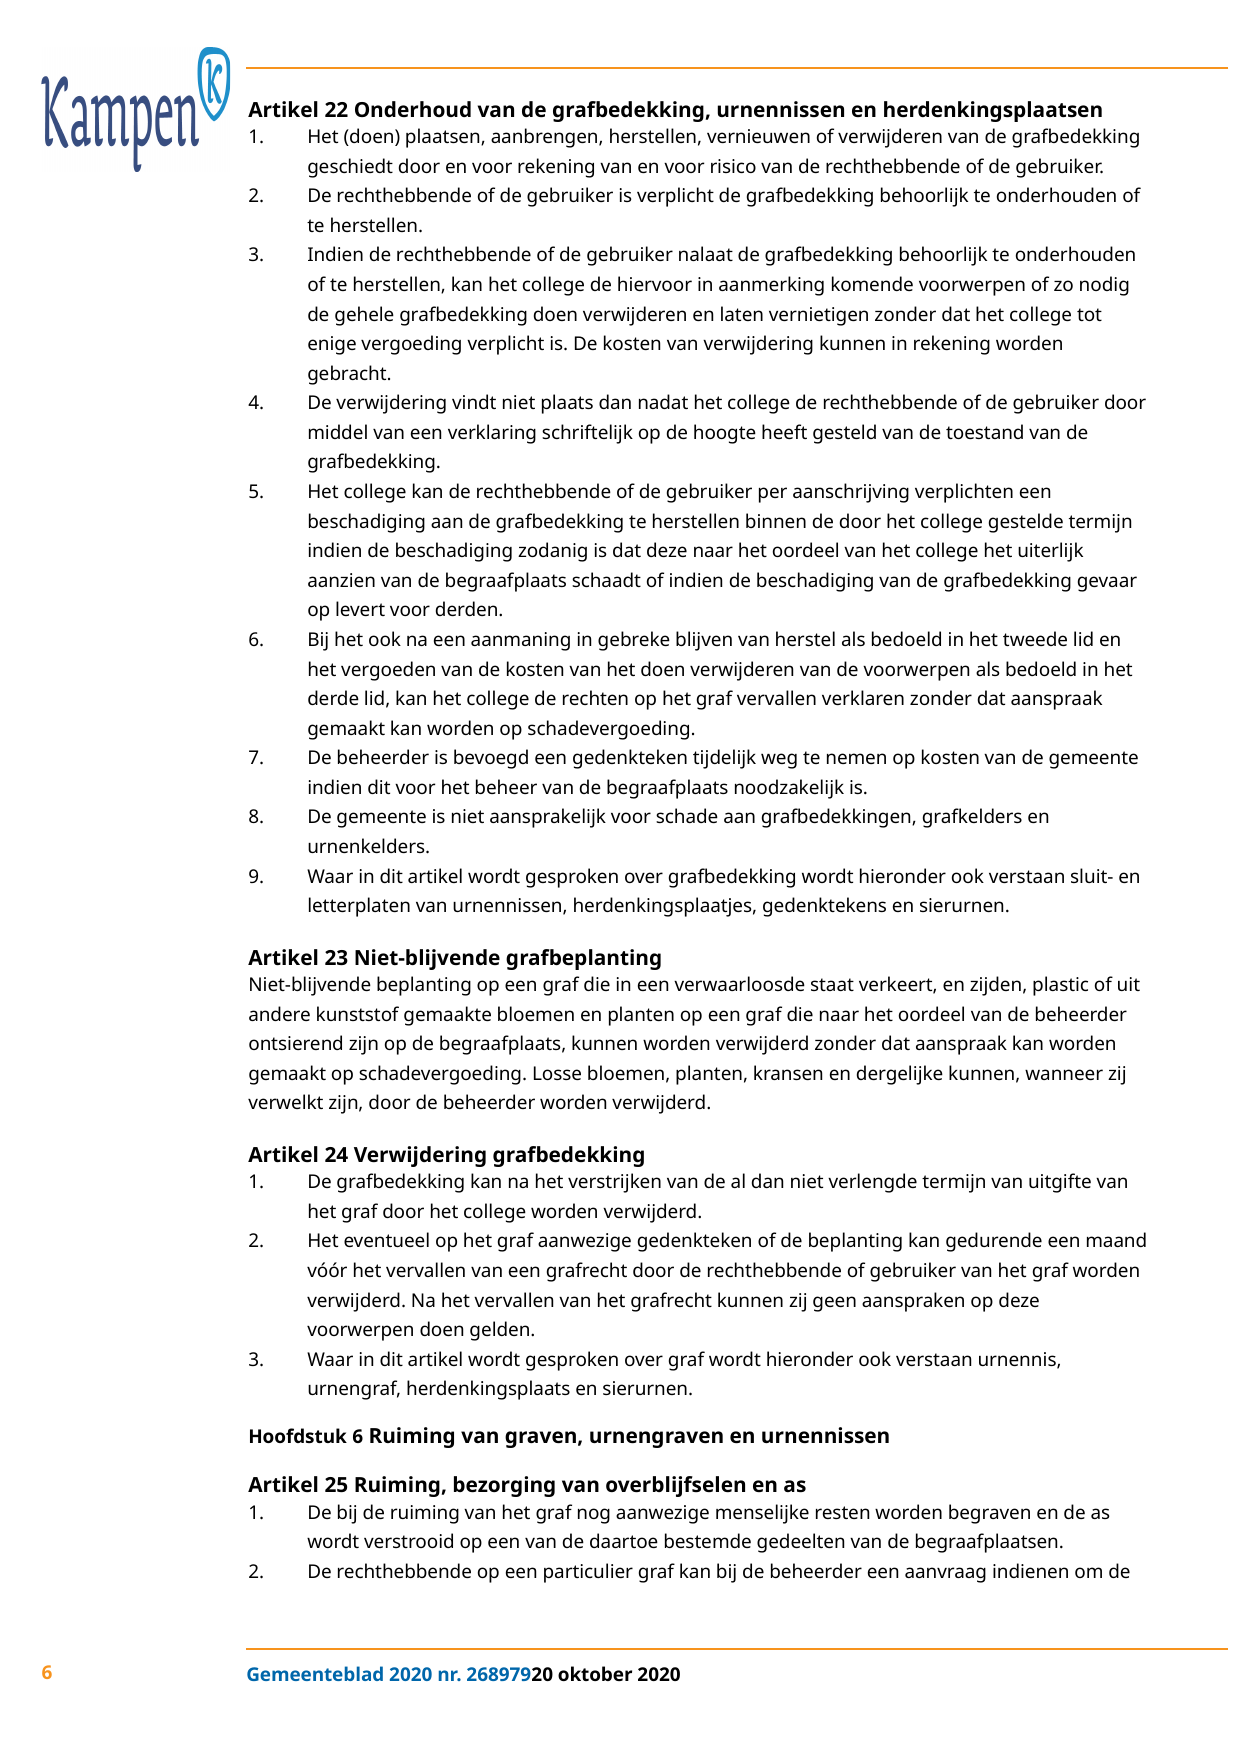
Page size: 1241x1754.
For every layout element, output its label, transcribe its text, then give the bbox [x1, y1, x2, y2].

text Hoofdstuk 6 Ruiming van graven, urnengraven en urnennissen [248, 1421, 1152, 1449]
list Waar in dit artikel wordt gesproken over grafbedekking wordt hieronder ook verstaan sluit- en letterplaten van urnennissen, herdenkingsplaatjes, gedenktekens en sierurnen. [248, 863, 1152, 918]
list Het eventueel op het graf aanwezige gedenkteken of de beplanting kan gedurende een maand vóór het vervallen van een grafrecht door de rechthebbende of gebruiker van het graf worden verwijderd. Na het vervallen van het grafrecht kunnen zij geen aanspraken op deze voorwerpen doen gelden. [248, 1228, 1152, 1342]
list De beheerder is bevoegd een gedenkteken tijdelijk weg te nemen op kosten van de gemeente indien dit voor het beheer van de begraafplaats noodzakelijk is. [248, 744, 1152, 800]
text Niet-blijvende beplanting op een graf die in een verwaarloosde staat verkeert, en zijden, plastic of uit andere kunststof gemaakte bloemen en planten op een graf die naar het oordeel van de beheerder ontsierend zijn op de begraafplaats, kunnen worden verwijderd zonder dat aanspraak kan worden gemaakt op schadevergoeding. Losse bloemen, planten, kransen en dergelijke kunnen, wanneer zij verwelkt zijn, door de beheerder worden verwijderd. [248, 971, 1152, 1115]
list Waar in dit artikel wordt gesproken over graf wordt hieronder ook verstaan urnennis, urnengraf, herdenkingsplaats en sierurnen. [248, 1346, 1152, 1401]
picture [41, 47, 231, 172]
list De verwijdering vindt niet plaats dan nadat het college de rechthebbende of de gebruiker door middel van een verklaring schriftelijk op de hoogte heeft gesteld van de toestand van de grafbedekking. [248, 389, 1152, 474]
list De bij de ruiming van het graf nog aanwezige menselijke resten worden begraven en de as wordt verstrooid op een van de daartoe bestemde gedeelten van de begraafplaatsen. [248, 1499, 1152, 1554]
text Artikel 23 Niet-blijvende grafbeplanting [248, 943, 1152, 971]
text Artikel 24 Verwijdering grafbedekking [248, 1140, 1152, 1168]
list Het (doen) plaatsen, aanbrengen, herstellen, vernieuwen of verwijderen van de grafbedekking geschiedt door en voor rekening van en voor risico van de rechthebbende of de gebruiker. [248, 123, 1152, 178]
list De gemeente is niet aansprakelijk voor schade aan grafbedekkingen, grafkelders en urnenkelders. [248, 804, 1152, 859]
text Artikel 22 Onderhoud van de grafbedekking, urnennissen en herdenkingsplaatsen [248, 95, 1152, 123]
list Indien de rechthebbende of de gebruiker nalaat de grafbedekking behoorlijk te onderhouden of te herstellen, kan het college de hiervoor in aanmerking komende voorwerpen of zo nodig de gehele grafbedekking doen verwijderen en laten vernietigen zonder dat het college tot enige vergoeding verplicht is. De kosten van verwijdering kunnen in rekening worden gebracht. [248, 242, 1152, 386]
list De rechthebbende op een particulier graf kan bij de beheerder een aanvraag indienen om de [248, 1558, 1152, 1584]
list Bij het ook na een aanmaning in gebreke blijven van herstel als bedoeld in het tweede lid en het vergoeden van de kosten van het doen verwijderen van de voorwerpen als bedoeld in het derde lid, kan het college de rechten op het graf vervallen verklaren zonder dat aanspraak gemaakt kan worden op schadevergoeding. [248, 626, 1152, 741]
list De grafbedekking kan na het verstrijken van de al dan niet verlengde termijn van uitgifte van het graf door het college worden verwijderd. [248, 1168, 1152, 1224]
list Het college kan de rechthebbende of de gebruiker per aanschrijving verplichten een beschadiging aan de grafbedekking te herstellen binnen de door het college gestelde termijn indien de beschadiging zodanig is dat deze naar het oordeel van het college het uiterlijk aanzien van de begraafplaats schaadt of indien de beschadiging van de grafbedekking gevaar op levert voor derden. [248, 478, 1152, 622]
text Artikel 25 Ruiming, bezorging van overblijfselen en as [248, 1470, 1152, 1499]
list De rechthebbende of de gebruiker is verplicht de grafbedekking behoorlijk te onderhouden of te herstellen. [248, 182, 1152, 238]
